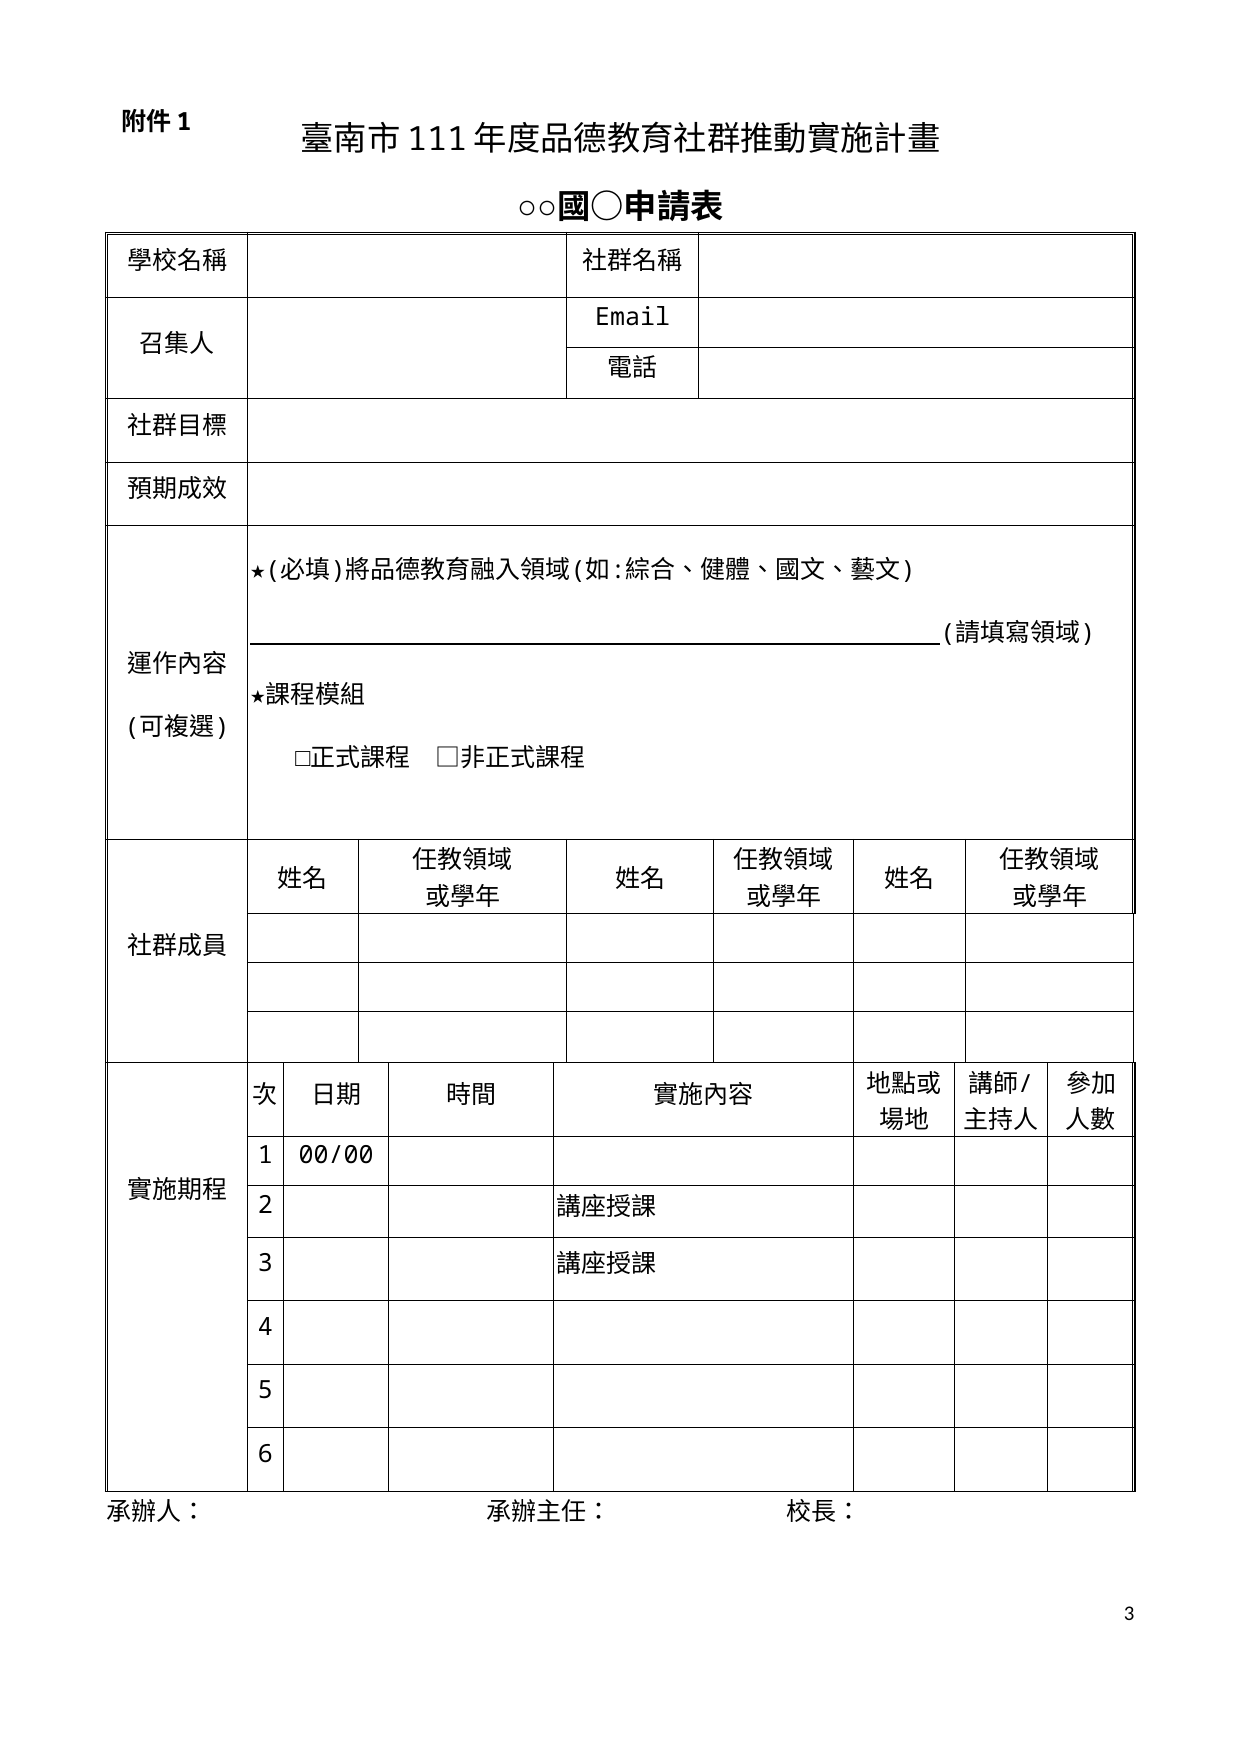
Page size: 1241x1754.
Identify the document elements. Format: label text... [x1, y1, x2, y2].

table_cell [359, 914, 566, 962]
table_cell [854, 963, 965, 1011]
table_cell [389, 1301, 553, 1364]
table_cell [1048, 1186, 1132, 1237]
text 承辦人： 承辦主任： 校長： [106, 1492, 1134, 1528]
table_cell 講座授課 [554, 1238, 853, 1300]
table_cell [108, 1364, 247, 1427]
table_cell 講師/ 主持人 [955, 1063, 1047, 1136]
table_cell [554, 1301, 853, 1364]
table_cell 運作內容 (可複選) [108, 526, 247, 839]
table_cell [248, 298, 566, 398]
table_cell [854, 1428, 954, 1491]
table_cell 召集人 [108, 298, 247, 398]
table_cell 6 [248, 1428, 283, 1491]
table_cell [1048, 1301, 1132, 1364]
table_cell [359, 1012, 566, 1062]
table_cell 姓名 [567, 840, 713, 912]
table_cell [359, 963, 566, 1011]
table_cell [567, 963, 713, 1011]
table_cell [284, 1301, 388, 1364]
table_cell [955, 1186, 1047, 1237]
table_cell [248, 399, 1132, 462]
table_cell 社群目標 [108, 399, 247, 462]
table_cell [955, 1301, 1047, 1364]
table_cell [854, 1365, 954, 1427]
table_cell 實施期程 [108, 1063, 247, 1364]
table_cell [955, 1428, 1047, 1491]
table_cell [284, 1428, 388, 1491]
table_cell [567, 914, 713, 962]
table_cell [1048, 1137, 1132, 1185]
table_cell [955, 1137, 1047, 1185]
table_cell [854, 914, 965, 962]
text 臺南市111年度品德教育社群推動實施計畫 [106, 94, 1134, 157]
table_cell 姓名 [248, 840, 358, 912]
table_cell 00/00 [284, 1137, 388, 1185]
table_cell 4 [248, 1301, 283, 1364]
table_cell [248, 463, 1132, 525]
table_cell [248, 914, 358, 962]
table_cell [854, 1238, 954, 1300]
table_header [699, 235, 1132, 297]
table_cell 任教領域 或學年 [714, 840, 853, 912]
table_cell [248, 963, 358, 1011]
table_header 學校名稱 [108, 235, 247, 297]
table_cell 任教領域 或學年 [359, 840, 566, 912]
table_cell [699, 298, 1132, 347]
table_cell [554, 1137, 853, 1185]
table_cell 日期 [284, 1063, 388, 1136]
text 附件1 [121, 102, 210, 138]
table_cell 參加 人數 [1048, 1063, 1132, 1136]
table_cell [389, 1137, 553, 1185]
table_cell [108, 1427, 247, 1491]
table_cell [966, 1012, 1133, 1062]
table_cell [854, 1301, 954, 1364]
table_cell 3 [248, 1238, 283, 1300]
table_cell ★(必填)將品德教育融入領域(如:綜合、健體、國文、藝文) (請填寫領域) ★課程模組 □正式課程 □非正式課程 [248, 526, 1132, 839]
table_cell [554, 1365, 853, 1427]
table_cell [284, 1365, 388, 1427]
table_cell [567, 1012, 713, 1062]
table_cell [854, 1186, 954, 1237]
table_cell 2 [248, 1186, 283, 1237]
table_cell 時間 [389, 1063, 553, 1136]
table_header 社群名稱 [567, 235, 698, 297]
table_cell [699, 348, 1132, 398]
table_cell 預期成效 [108, 463, 247, 525]
table_cell 實施內容 [554, 1063, 853, 1136]
table_cell [1048, 1365, 1132, 1427]
table_cell [854, 1137, 954, 1185]
table_cell 任教領域 或學年 [966, 840, 1132, 912]
table_cell [854, 1012, 965, 1062]
table_cell [1048, 1428, 1132, 1491]
table_cell [389, 1428, 553, 1491]
table_cell 姓名 [854, 840, 965, 912]
table_cell [389, 1238, 553, 1300]
table_cell 電話 [567, 348, 698, 398]
table_cell [966, 914, 1133, 962]
table_cell 次 [248, 1063, 283, 1136]
table_cell [966, 963, 1133, 1011]
table_cell [714, 914, 853, 962]
table_cell Email [567, 298, 698, 347]
table_cell 社群成員 [108, 840, 247, 1062]
table_cell 1 [248, 1137, 283, 1185]
table_cell [955, 1238, 1047, 1300]
table_cell [714, 963, 853, 1011]
table_cell 5 [248, 1365, 283, 1427]
table_cell [284, 1238, 388, 1300]
table_cell [389, 1365, 553, 1427]
table_cell [955, 1365, 1047, 1427]
table_cell [554, 1428, 853, 1491]
table_cell 講座授課 [554, 1186, 853, 1237]
table_header [248, 235, 566, 297]
table_cell [389, 1186, 553, 1237]
table_cell [714, 1012, 853, 1062]
text ○○國○申請表 [106, 163, 1134, 225]
table_cell 地點或場地 [854, 1063, 954, 1136]
table_cell [284, 1186, 388, 1237]
table_cell [248, 1012, 358, 1062]
table_cell [1048, 1238, 1132, 1300]
